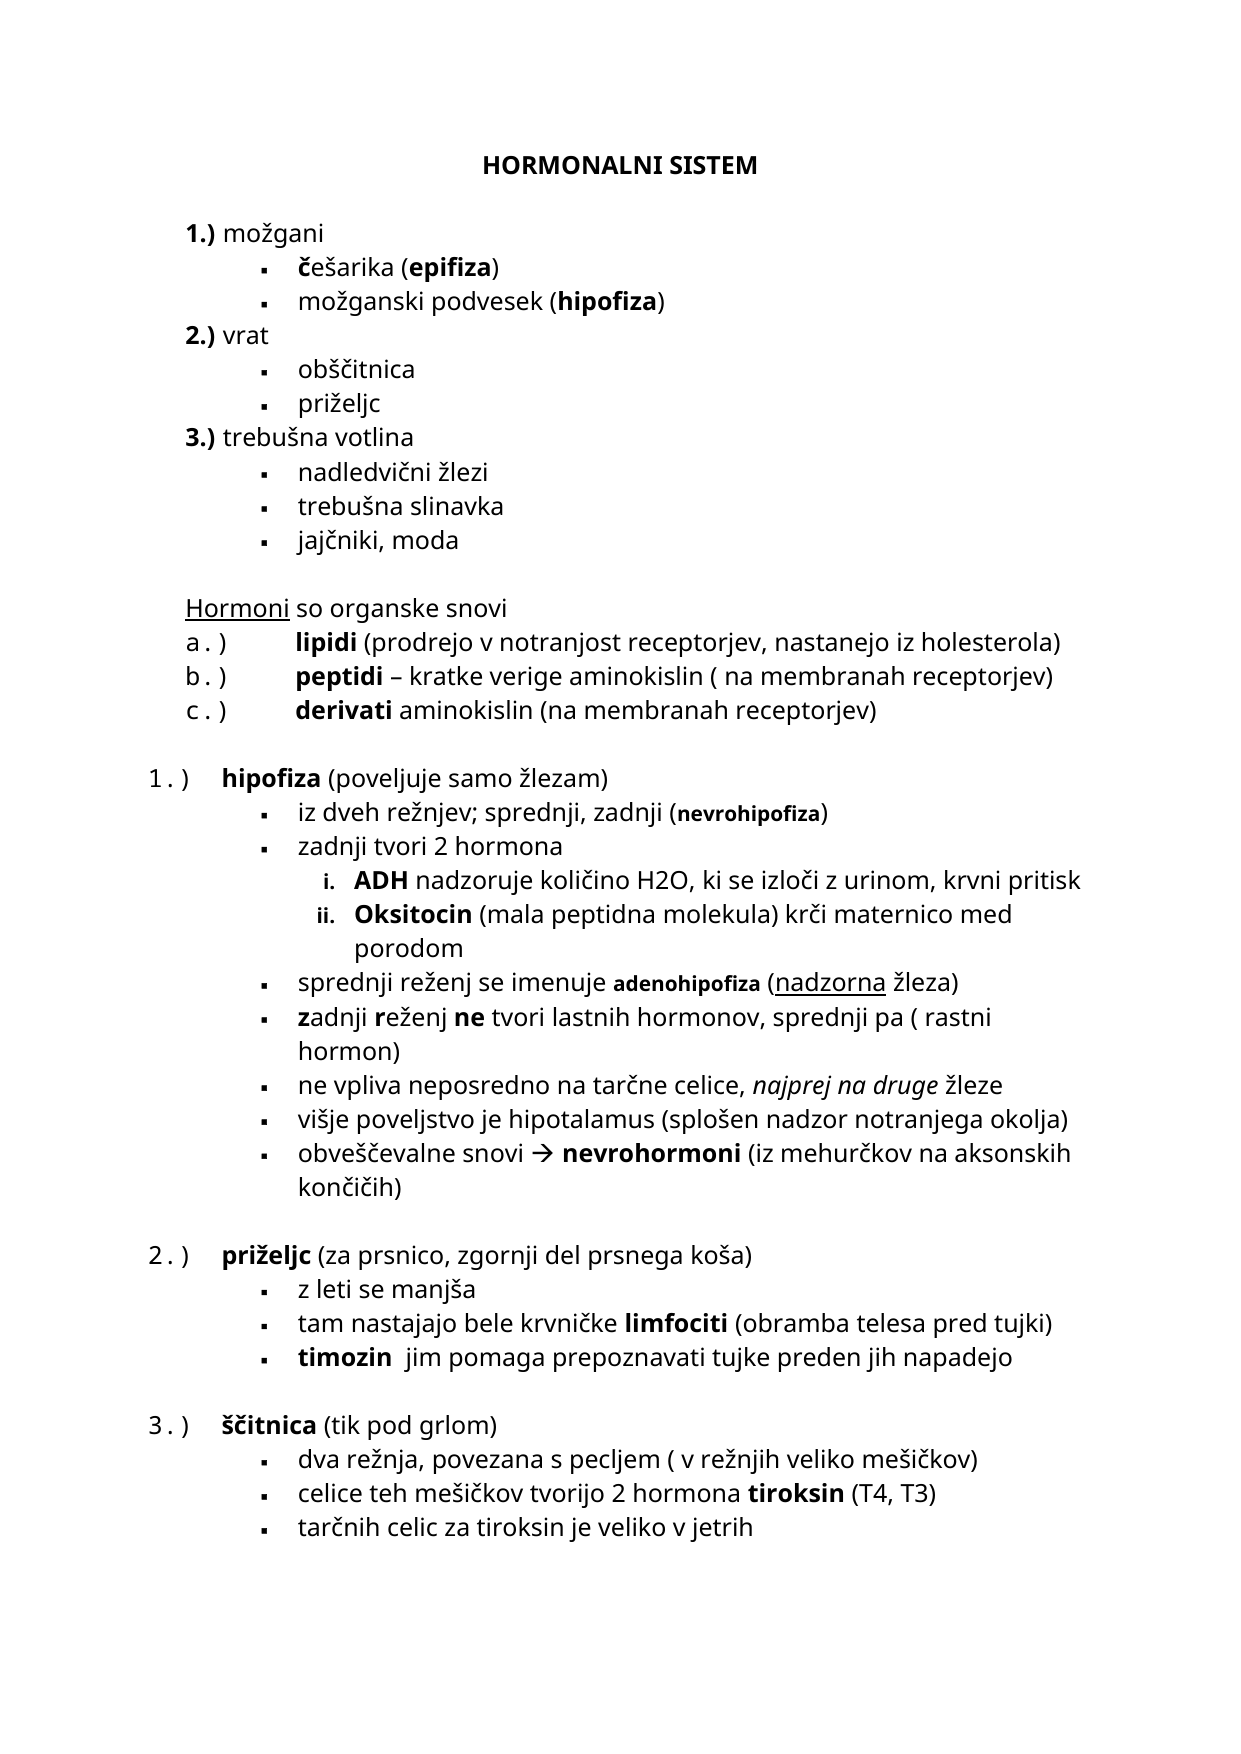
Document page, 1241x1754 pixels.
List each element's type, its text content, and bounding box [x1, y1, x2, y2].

list zadnji tvori 2 hormona [260, 829, 1093, 863]
list trebušna votlina [185, 420, 1093, 454]
list ne vpliva neposredno na tarčne celice, najprej na druge žleze [260, 1067, 1093, 1101]
list tarčnih celic za tiroksin je veliko v jetrih [260, 1510, 1093, 1544]
list obščitnica [260, 352, 1093, 386]
list zadnji reženj ne tvori lastnih hormonov, sprednji pa ( rastni hormon) [260, 999, 1093, 1067]
list tam nastajajo bele krvničke limfociti (obramba telesa pred tujki) [260, 1306, 1093, 1340]
list dva režnja, povezana s pecljem ( v režnjih veliko mešičkov) [260, 1442, 1093, 1476]
list možganski podvesek (hipofiza) [260, 284, 1093, 318]
list z leti se manjša [260, 1272, 1093, 1306]
text Hormoni so organske snovi [185, 590, 1093, 624]
list celice teh mešičkov tvorijo 2 hormona tiroksin (T4, T3) [260, 1476, 1093, 1510]
list ADH nadzoruje količino H2O, ki se izloči z urinom, krvni pritisk [335, 863, 1093, 897]
list timozin jim pomaga prepoznavati tujke preden jih napadejo [260, 1340, 1093, 1374]
list višje poveljstvo je hipotalamus (splošen nadzor notranjega okolja) [260, 1101, 1093, 1135]
list obveščevalne snovi  nevrohormoni (iz mehurčkov na aksonskih končičih) [260, 1135, 1093, 1203]
list Oksitocin (mala peptidna molekula) krči maternico med porodom [335, 897, 1093, 965]
list priželjc [260, 386, 1093, 420]
text HORMONALNI SISTEM [148, 148, 1093, 182]
list peptidi – kratke verige aminokislin ( na membranah receptorjev) [185, 658, 1093, 693]
list trebušna slinavka [260, 488, 1093, 522]
list jajčniki, moda [260, 522, 1093, 556]
list derivati aminokislin (na membranah receptorjev) [185, 693, 1093, 727]
list ščitnica (tik pod grlom) [148, 1408, 1093, 1442]
list sprednji reženj se imenuje adenohipofiza (nadzorna žleza) [260, 965, 1093, 999]
list možgani [185, 216, 1093, 250]
list hipofiza (poveljuje samo žlezam) [148, 761, 1093, 795]
list češarika (epifiza) [260, 250, 1093, 284]
list vrat [185, 318, 1093, 352]
list nadledvični žlezi [260, 454, 1093, 488]
list iz dveh režnjev; sprednji, zadnji (nevrohipofiza) [260, 795, 1093, 829]
list priželjc (za prsnico, zgornji del prsnega koša) [148, 1238, 1093, 1272]
list lipidi (prodrejo v notranjost receptorjev, nastanejo iz holesterola) [185, 624, 1093, 658]
